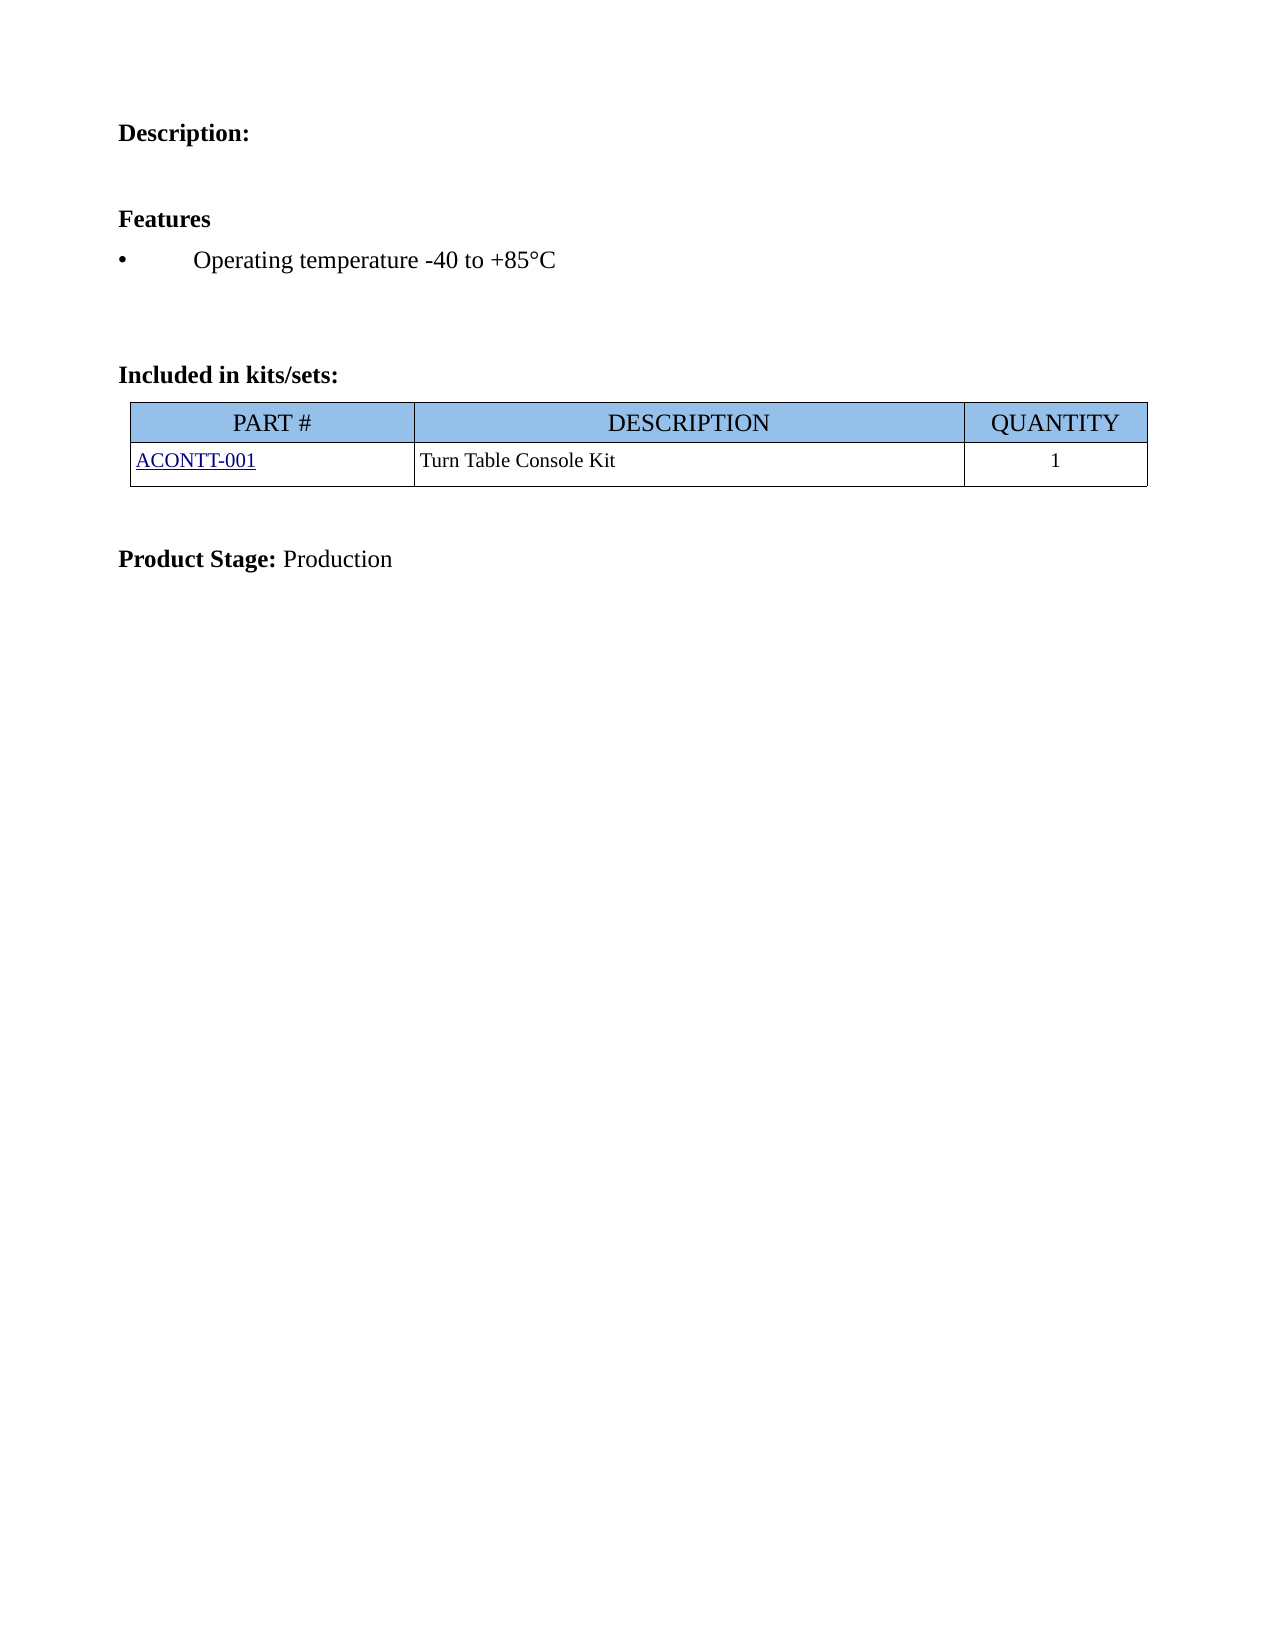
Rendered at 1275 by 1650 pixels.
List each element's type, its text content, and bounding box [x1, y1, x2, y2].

list Operating temperature -40 to +85°C [118, 246, 1157, 274]
text Included in kits/sets: [118, 361, 1157, 389]
table_header QUANTITY [965, 403, 1147, 442]
table_cell ACONTT-001 [131, 443, 414, 486]
text Product Stage: Production [118, 544, 1157, 573]
text Features [118, 204, 1157, 233]
table_cell 1 [965, 443, 1147, 486]
table_cell Turn Table Console Kit [415, 443, 964, 486]
text Description: [118, 118, 1157, 147]
table_header PART # [131, 403, 414, 442]
table_header DESCRIPTION [415, 403, 964, 442]
